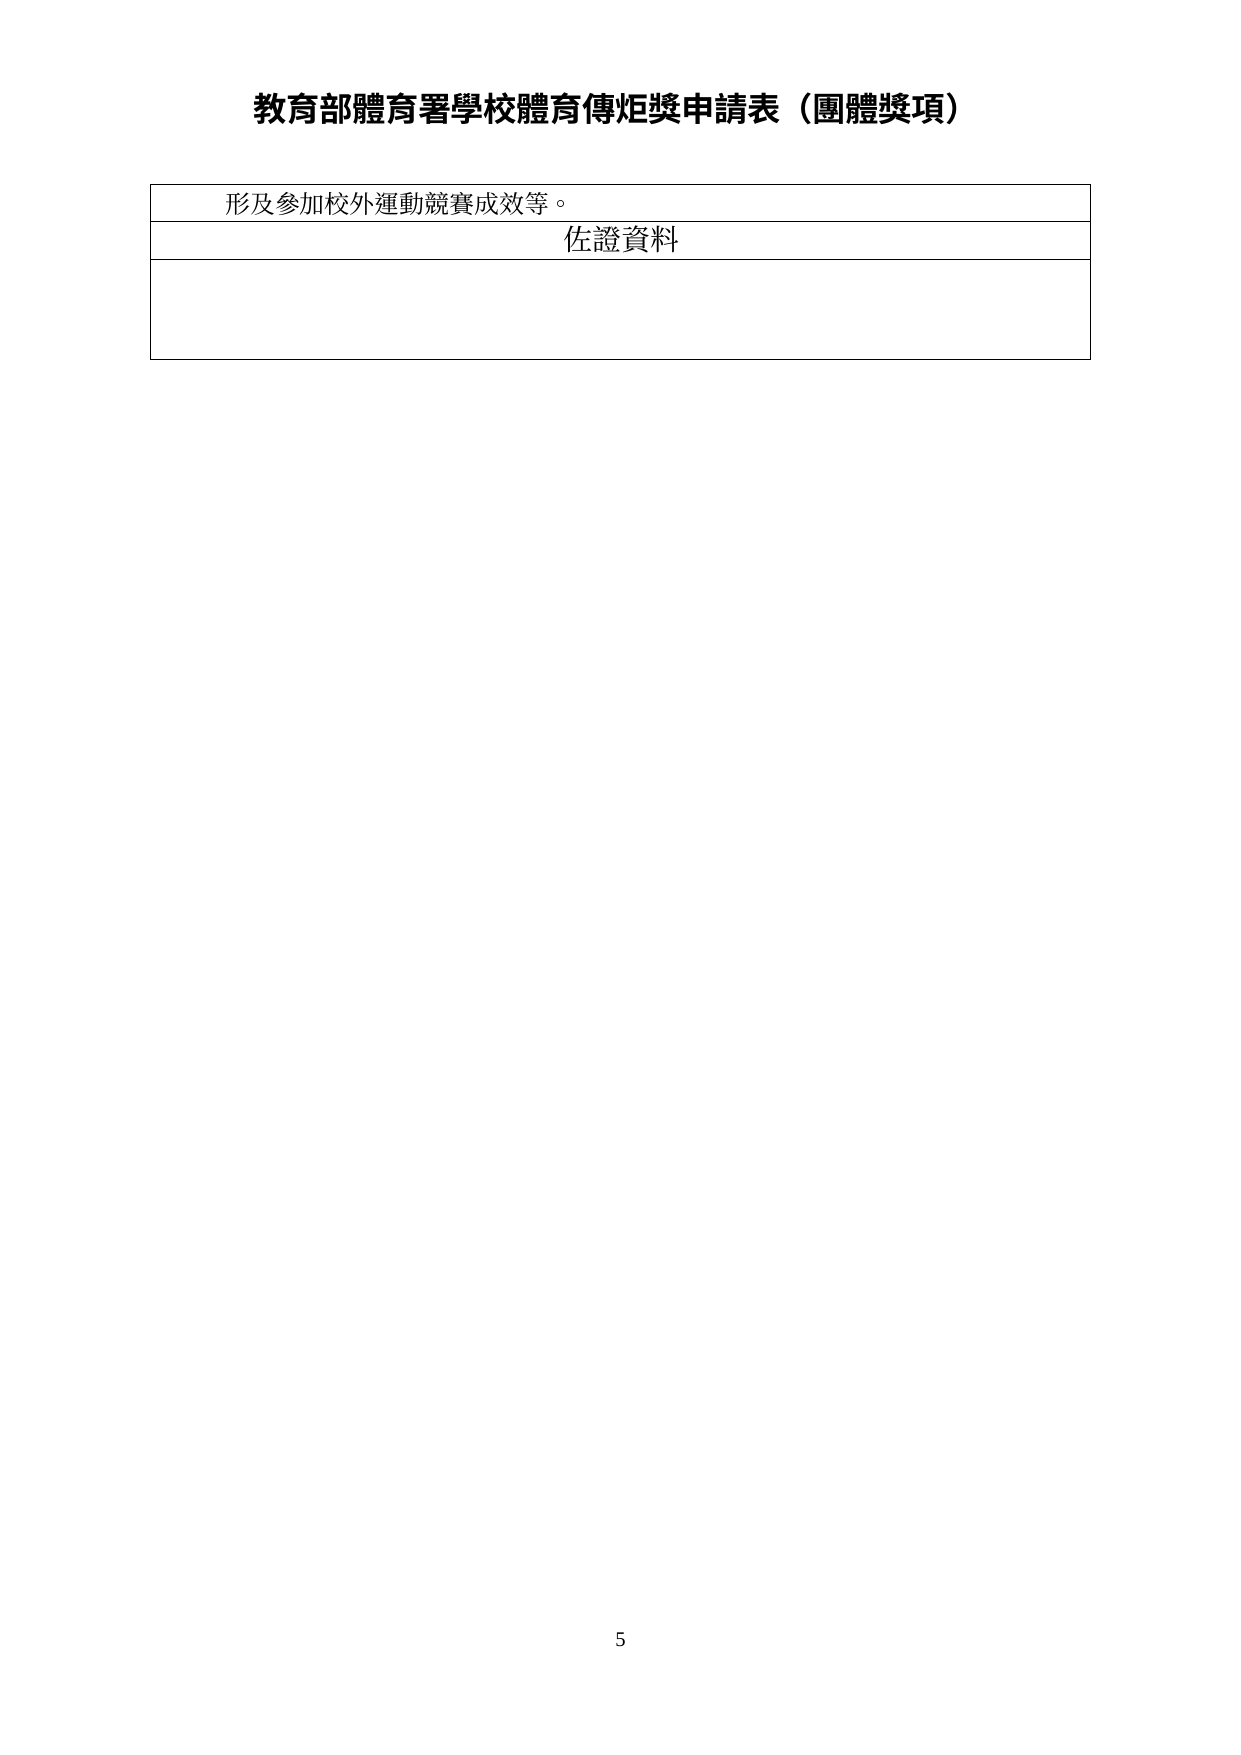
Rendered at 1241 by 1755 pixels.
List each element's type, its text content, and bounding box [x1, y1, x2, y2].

table_cell [151, 260, 1090, 359]
table_cell 佐證資料 [151, 222, 1090, 259]
table_cell 形及參加校外運動競賽成效等。 [151, 185, 1090, 221]
